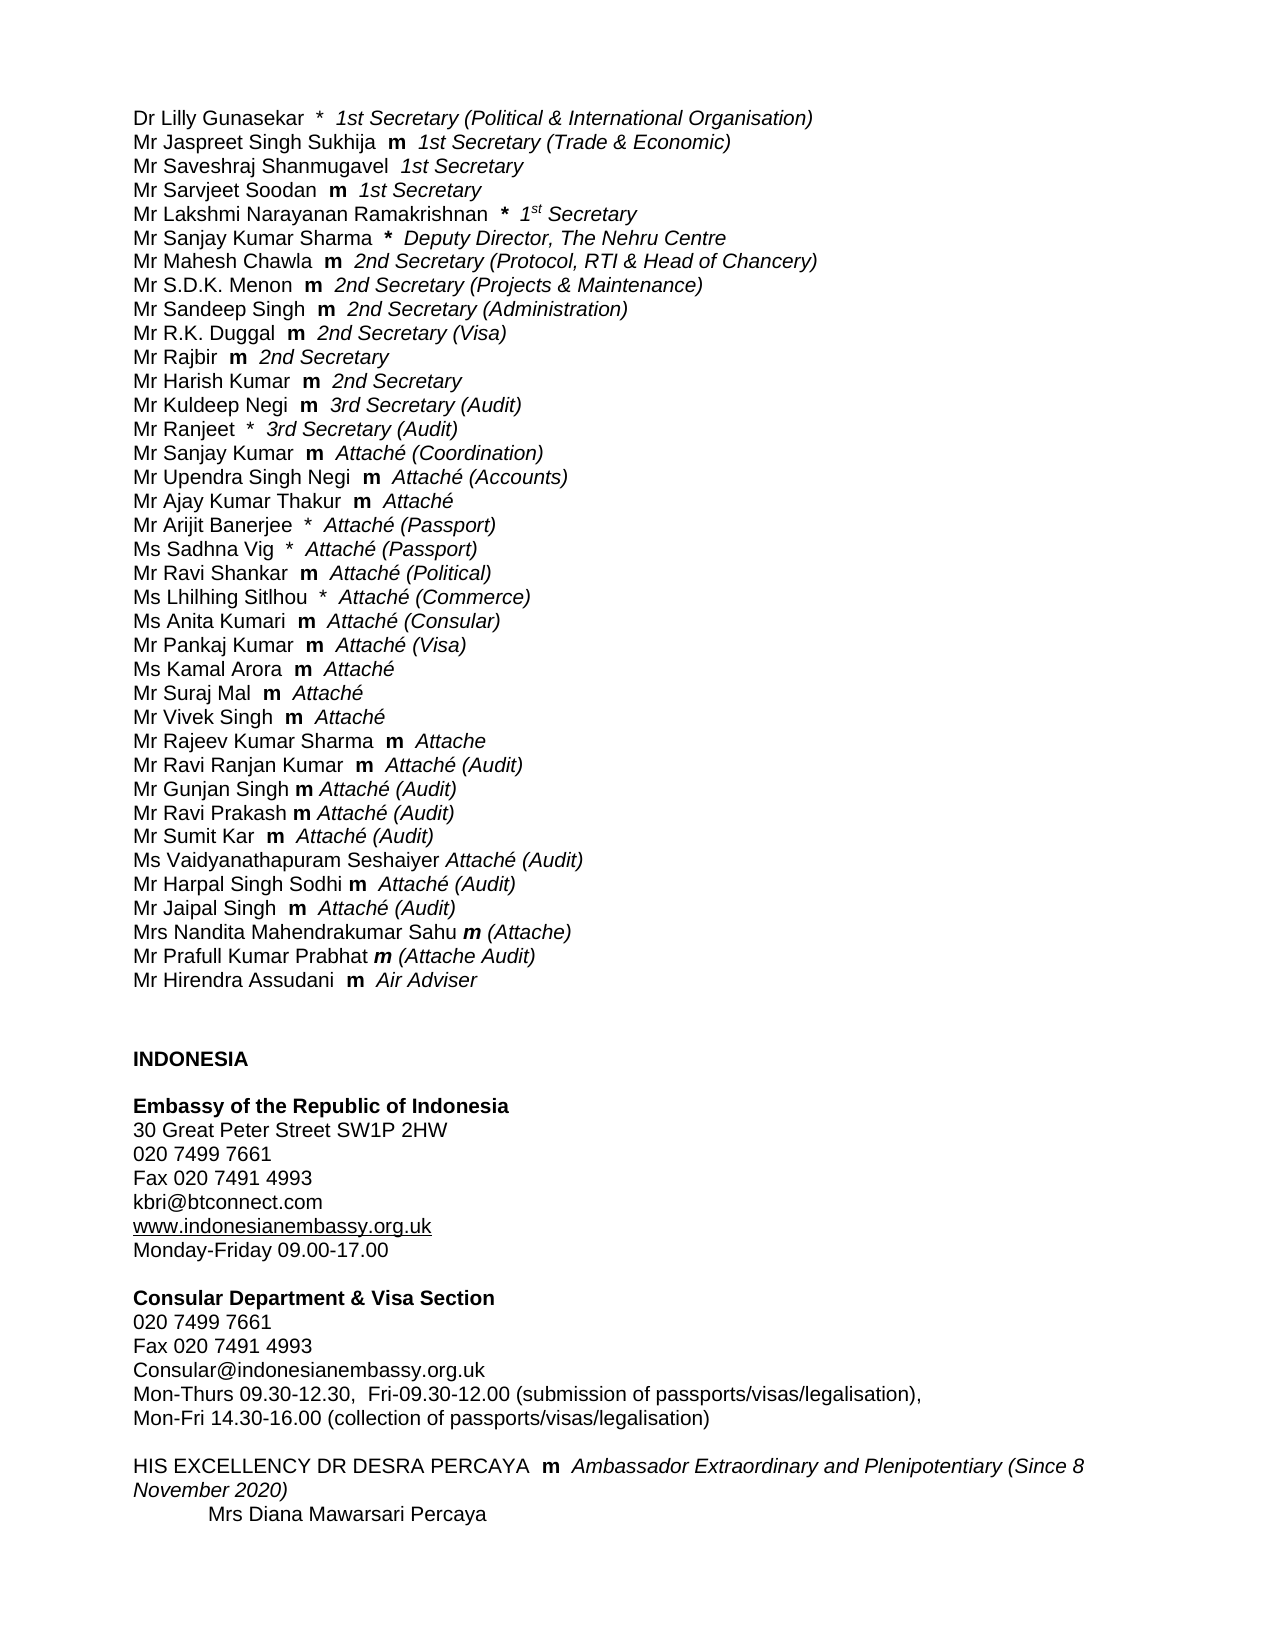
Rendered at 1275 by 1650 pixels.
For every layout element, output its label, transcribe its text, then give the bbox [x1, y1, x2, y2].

text Mr Sarvjeet Soodan m 1st Secretary [133, 177, 1181, 201]
subtitle Consular Department & Visa Section [133, 1286, 1181, 1310]
text Mr Kuldeep Negi m 3rd Secretary (Audit) [133, 393, 1181, 417]
text Ms Kamal Arora m Attaché [133, 657, 1181, 681]
text Mr Harish Kumar m 2nd Secretary [133, 369, 1181, 393]
text Fax 020 7491 4993 [133, 1166, 1181, 1190]
text kbri@btconnect.com [133, 1190, 1181, 1214]
text Mr Pankaj Kumar m Attaché (Visa) [133, 633, 1181, 657]
text Mr Sandeep Singh m 2nd Secretary (Administration) [133, 297, 1181, 321]
text Mrs Nandita Mahendrakumar Sahu m (Attache) [133, 920, 1181, 944]
text Mr Mahesh Chawla m 2nd Secretary (Protocol, RTI & Head of Chancery) [133, 249, 1181, 273]
text Mr Sumit Kar m Attaché (Audit) [133, 824, 1181, 848]
text Mr Lakshmi Narayanan Ramakrishnan * 1st Secretary [133, 201, 1181, 225]
text Ms Vaidyanathapuram Seshaiyer Attaché (Audit) [133, 848, 1181, 872]
text Mr Rajeev Kumar Sharma m Attache [133, 728, 1181, 752]
text Mr R.K. Duggal m 2nd Secretary (Visa) [133, 321, 1181, 345]
text Dr Lilly Gunasekar * 1st Secretary (Political & International Organisation) Mr Jaspreet Singh Sukhija m 1st Secretary (Trade & Economic) [133, 106, 1181, 153]
text Mon-Thurs 09.30-12.30, Fri-09.30-12.00 (submission of passports/visas/legalisation), [133, 1382, 1181, 1406]
text Mr Ravi Ranjan Kumar m Attaché (Audit) [133, 752, 1181, 776]
text Mon-Fri 14.30-16.00 (collection of passports/visas/legalisation) [133, 1406, 1181, 1430]
text 020 7499 7661 [133, 1142, 1181, 1166]
text Mr Ravi Shankar m Attaché (Political) [133, 561, 1181, 585]
text Mr Sanjay Kumar m Attaché (Coordination) [133, 441, 1181, 465]
text Mr Ajay Kumar Thakur m Attaché [133, 489, 1181, 513]
text www.indonesianembassy.org.uk [133, 1214, 1181, 1238]
text HIS EXCELLENCY DR DESRA PERCAYA m Ambassador Extraordinary and Plenipotentiary (Since 8 November 2020) [133, 1454, 1181, 1502]
text Mr Prafull Kumar Prabhat m (Attache Audit) [133, 944, 1181, 968]
text Mrs Diana Mawarsari Percaya [133, 1502, 1181, 1526]
text Mr Arijit Banerjee * Attaché (Passport) [133, 513, 1181, 537]
text Mr Jaipal Singh m Attaché (Audit) [133, 896, 1181, 920]
text Mr Sanjay Kumar Sharma * Deputy Director, The Nehru Centre [133, 225, 1181, 249]
text Mr Upendra Singh Negi m Attaché (Accounts) [133, 465, 1181, 489]
text Mr Gunjan Singh m Attaché (Audit) [133, 776, 1181, 800]
text Mr Suraj Mal m Attaché [133, 681, 1181, 704]
text Mr Harpal Singh Sodhi m Attaché (Audit) [133, 872, 1181, 896]
text 30 Great Peter Street SW1P 2HW [133, 1118, 1181, 1142]
text Mr Vivek Singh m Attaché [133, 704, 1181, 728]
text Mr S.D.K. Menon m 2nd Secretary (Projects & Maintenance) [133, 273, 1181, 297]
text Fax 020 7491 4993 [133, 1334, 1181, 1358]
text Mr Ranjeet * 3rd Secretary (Audit) [133, 417, 1181, 441]
text Ms Lhilhing Sitlhou * Attaché (Commerce) [133, 585, 1181, 609]
text Ms Anita Kumari m Attaché (Consular) [133, 609, 1181, 633]
text Mr Hirendra Assudani m Air Adviser [133, 968, 1181, 992]
text Mr Ravi Prakash m Attaché (Audit) [133, 800, 1181, 824]
text Mr Rajbir m 2nd Secretary [133, 345, 1181, 369]
text INDONESIA [133, 1046, 1181, 1070]
text Ms Sadhna Vig * Attaché (Passport) [133, 537, 1181, 561]
text Mr Saveshraj Shanmugavel 1st Secretary [133, 153, 1181, 177]
text Monday-Friday 09.00-17.00 [133, 1238, 1181, 1262]
text Embassy of the Republic of Indonesia [133, 1094, 1181, 1118]
text 020 7499 7661 [133, 1310, 1181, 1334]
text Consular@indonesianembassy.org.uk [133, 1358, 1181, 1382]
